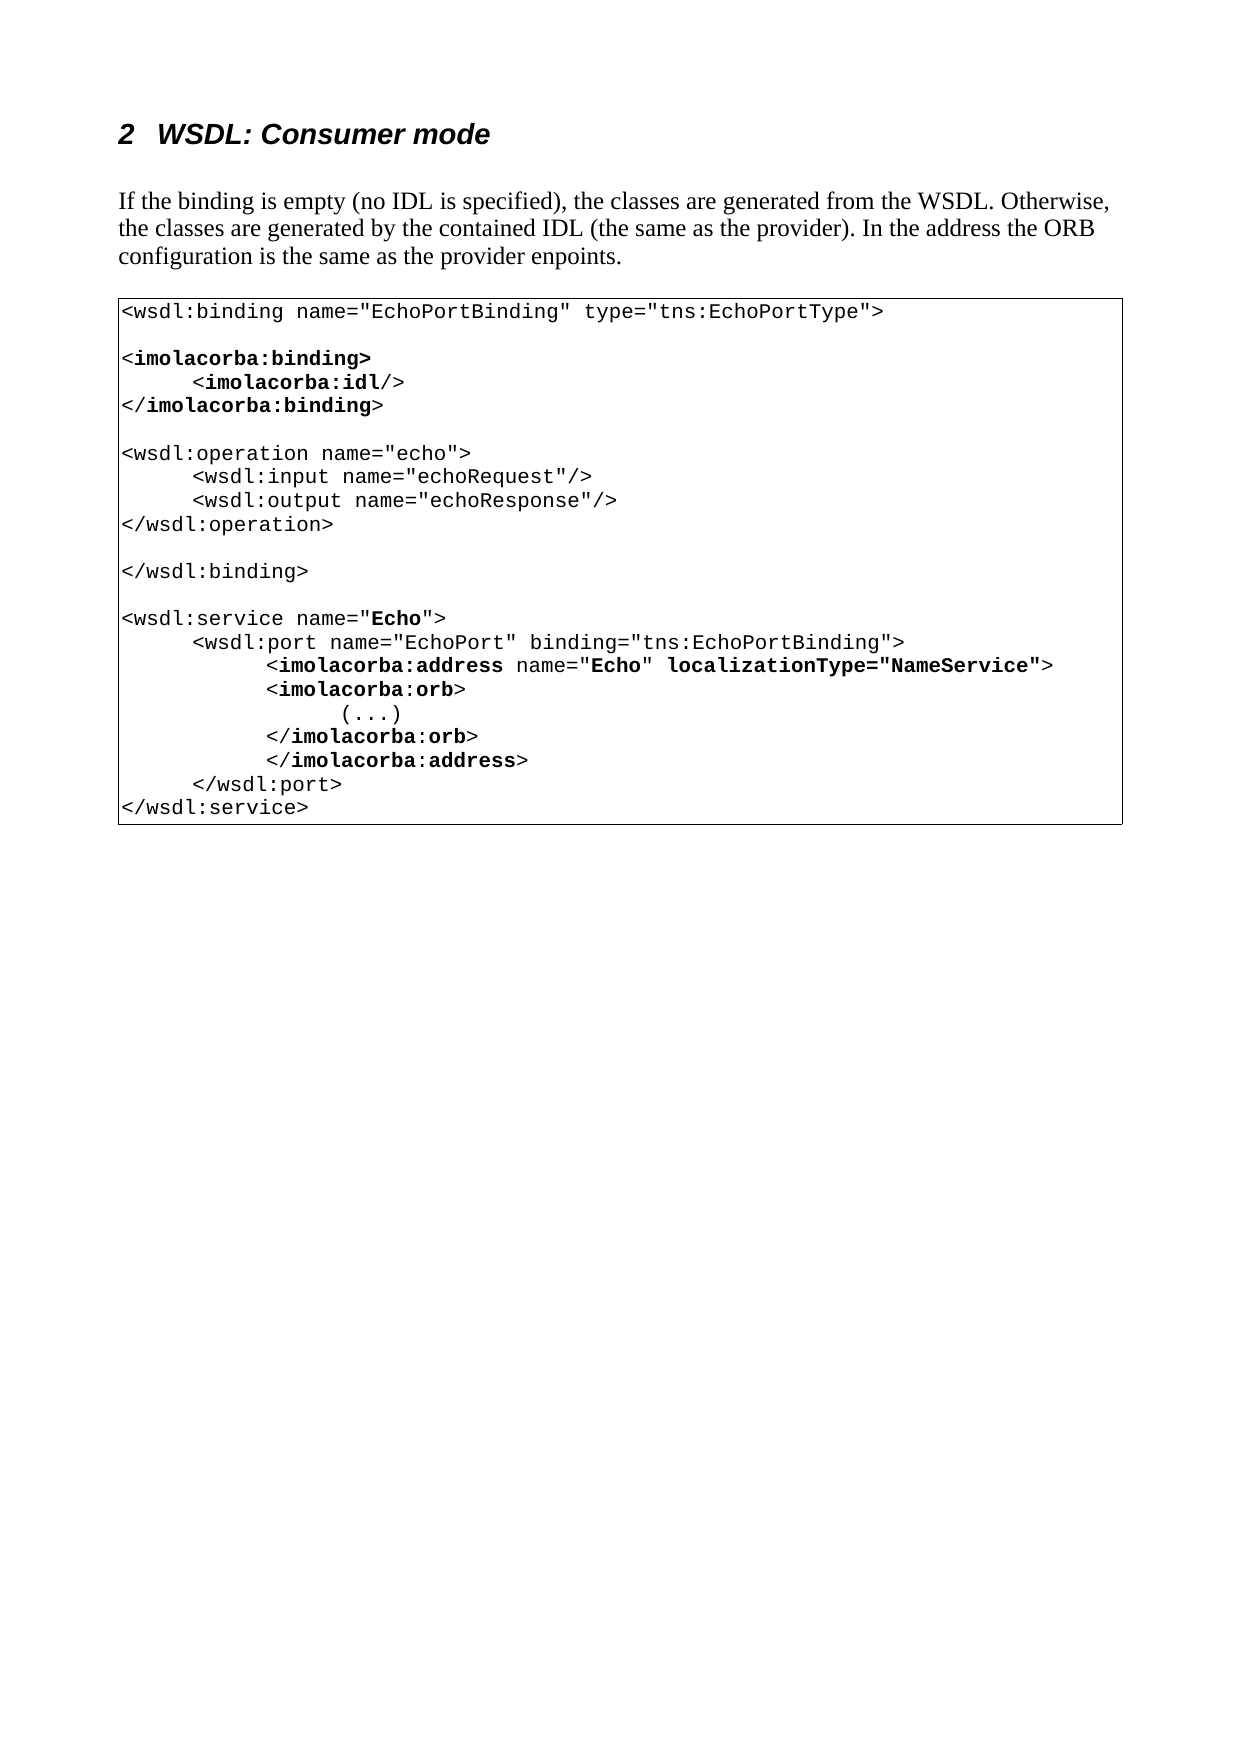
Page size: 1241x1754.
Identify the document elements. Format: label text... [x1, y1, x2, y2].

text </imolacorba:orb> [119, 723, 1122, 747]
text <wsdl:binding name="EchoPortBinding" type="tns:EchoPortType"> [119, 299, 1122, 324]
text </imolacorba:address> [119, 747, 1122, 771]
text If the binding is empty (no IDL is specified), the classes are generated from the WSDL. Otherwise, the classes are generated by the contained IDL (the same as the provider). In the address the ORB configuration is the same as the provider enpoints. [118, 187, 1122, 270]
text </wsdl:operation> [119, 511, 1122, 537]
text <wsdl:operation name="echo"> [119, 439, 1122, 463]
text </wsdl:port> [119, 771, 1122, 794]
text </wsdl:service> [119, 794, 1122, 824]
text (...) [119, 700, 1122, 723]
text </imolacorba:binding> [119, 392, 1122, 419]
text <imolacorba:binding> [119, 345, 1122, 369]
text </wsdl:binding> [119, 558, 1122, 584]
text <wsdl:port name="EchoPort" binding="tns:EchoPortBinding"> [119, 629, 1122, 652]
text <imolacorba:orb> [119, 676, 1122, 700]
subtitle WSDL: Consumer mode [118, 118, 1122, 151]
text <imolacorba:address name="Echo" localizationType="NameService"> [119, 652, 1122, 676]
text <wsdl:output name="echoResponse"/> [119, 487, 1122, 511]
text <wsdl:input name="echoRequest"/> [119, 463, 1122, 487]
text <wsdl:service name="Echo"> [119, 605, 1122, 629]
text <imolacorba:idl/> [119, 369, 1122, 392]
